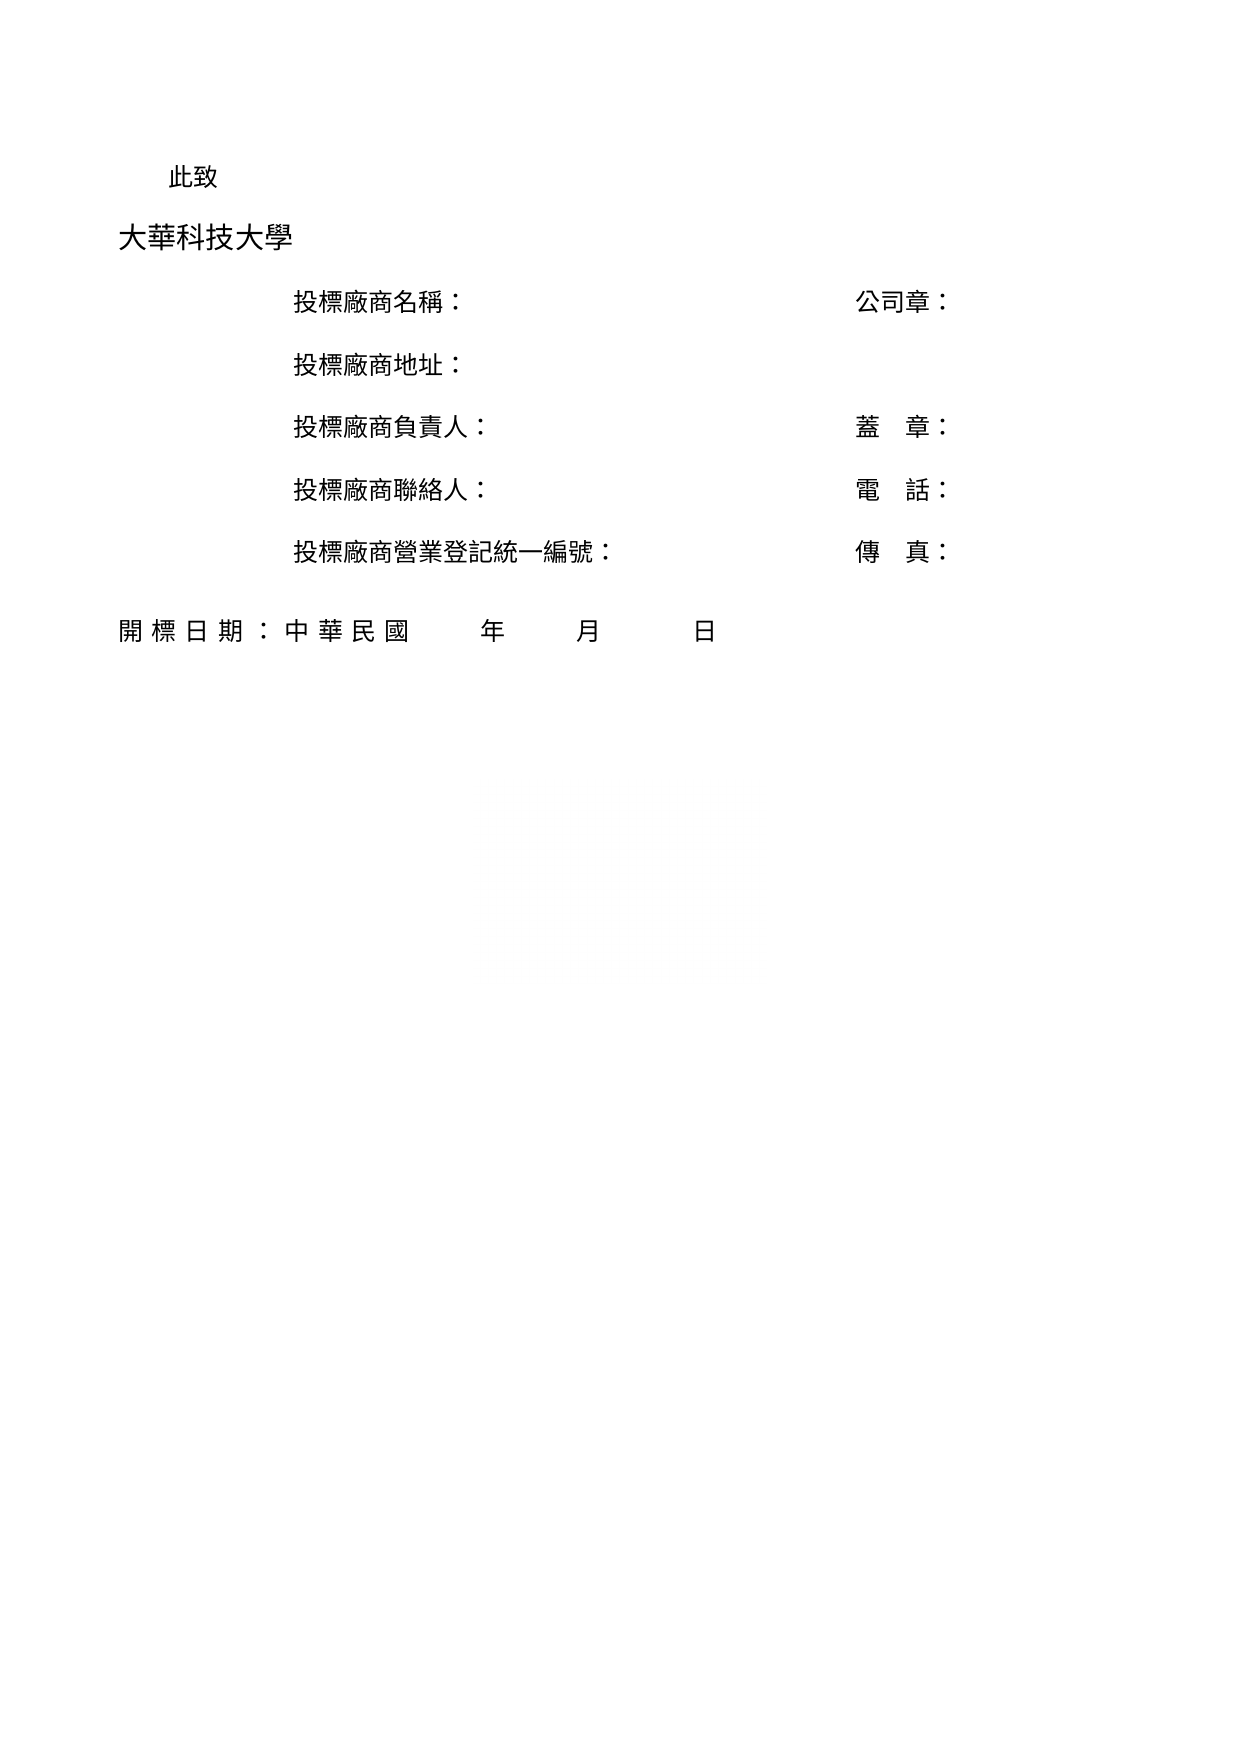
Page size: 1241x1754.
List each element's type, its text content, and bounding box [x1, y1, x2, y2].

text 投標廠商名稱： 公司章： [293, 257, 1122, 319]
text 投標廠商地址： [293, 319, 1122, 382]
text 投標廠商營業登記統一編號： 傳 真： [293, 507, 1122, 569]
text 此致 [118, 132, 1122, 194]
text 大華科技大學 [118, 194, 1122, 257]
text 開標日期：中華民國 年 月 日 [118, 588, 1122, 650]
text 投標廠商負責人： 蓋 章： [293, 382, 1122, 444]
text 投標廠商聯絡人： 電 話： [293, 444, 1122, 507]
